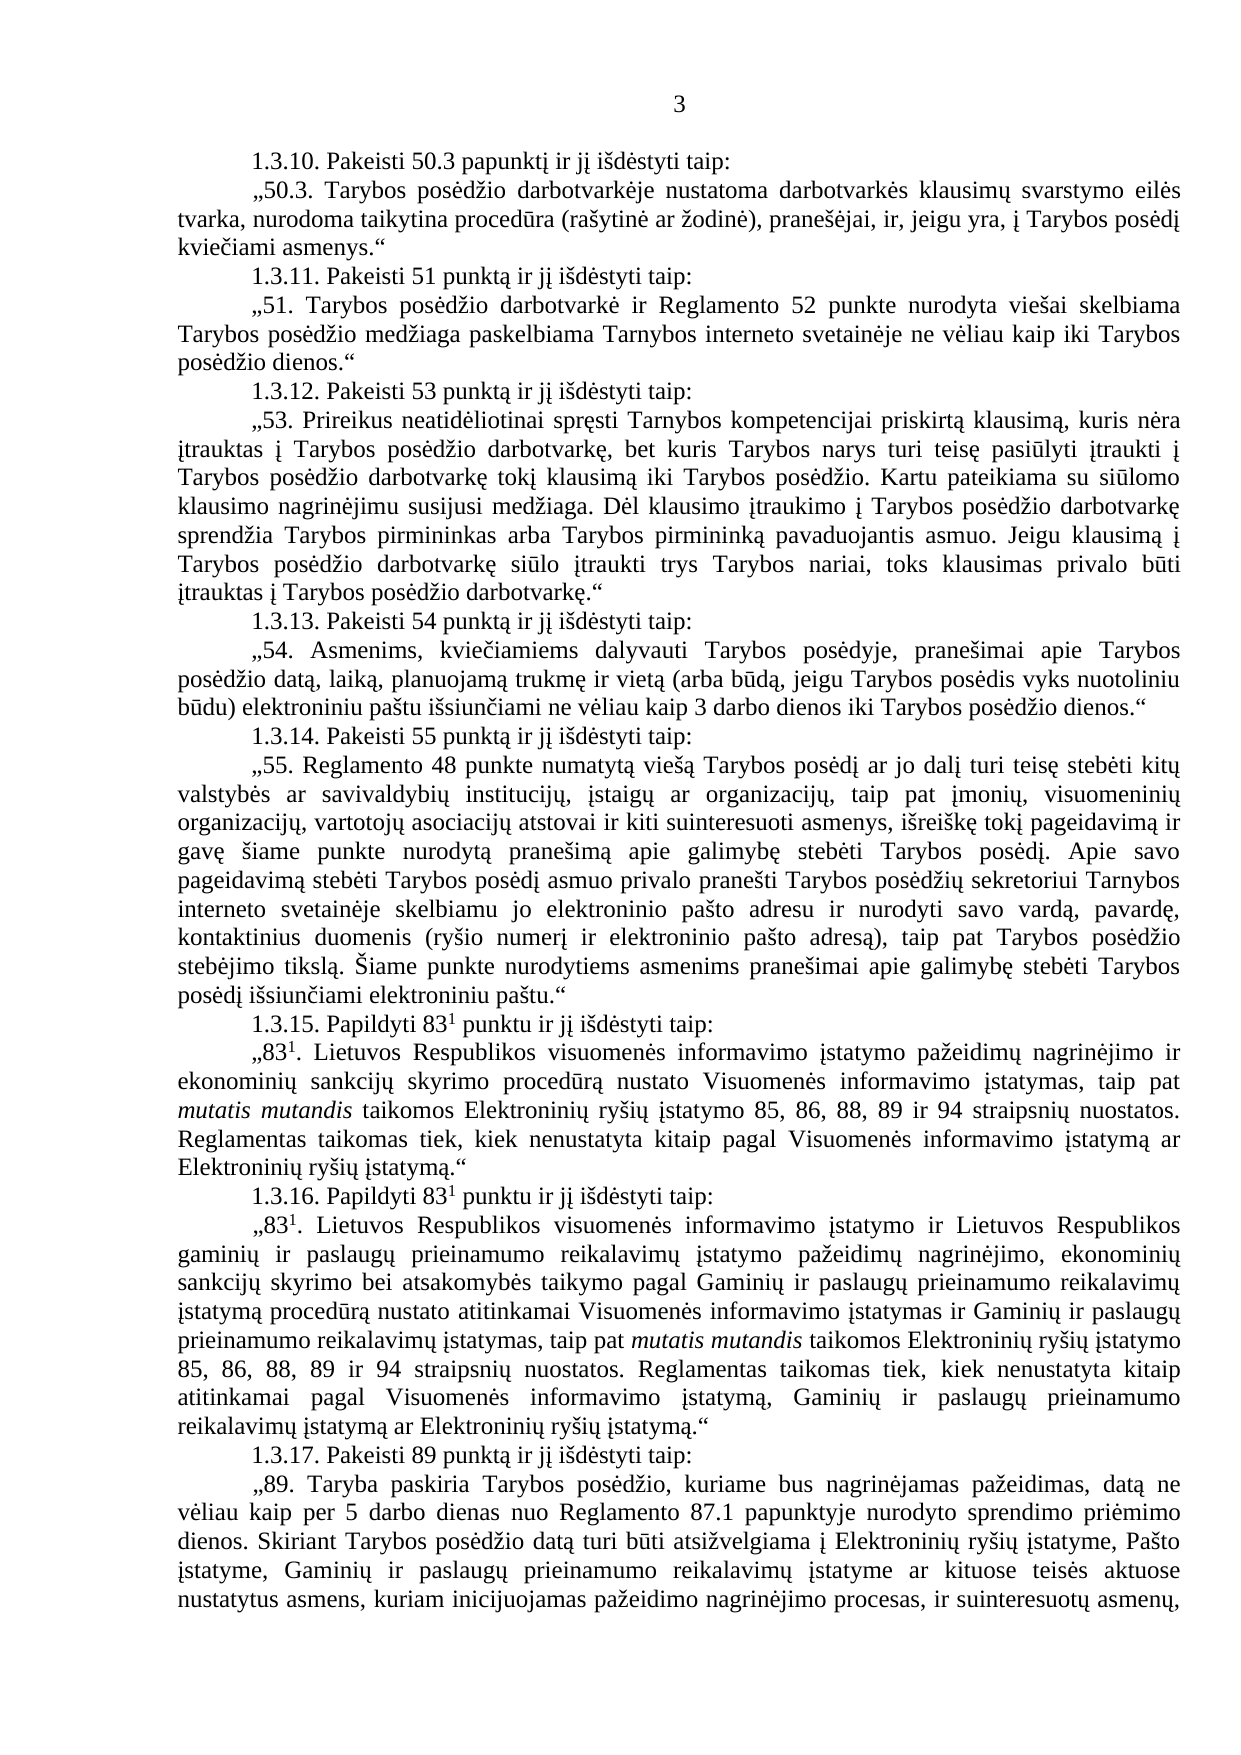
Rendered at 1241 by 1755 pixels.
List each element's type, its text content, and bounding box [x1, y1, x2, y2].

text 1.3.10. Pakeisti 50.3 papunktį ir jį išdėstyti taip: [177, 146, 1181, 175]
text 1.3.17. Pakeisti 89 punktą ir jį išdėstyti taip: [177, 1440, 1181, 1469]
text „53. Prireikus neatidėliotinai spręsti Tarnybos kompetencijai priskirtą klausimą, kuris nėra įtrauktas į Tarybos posėdžio darbotvarkę, bet kuris Tarybos narys turi teisę pasiūlyti įtraukti į Tarybos posėdžio darbotvarkę tokį klausimą iki Tarybos posėdžio. Kartu pateikiama su siūlomo klausimo nagrinėjimu susijusi medžiaga. Dėl klausimo įtraukimo į Tarybos posėdžio darbotvarkę sprendžia Tarybos pirmininkas arba Tarybos pirmininką pavaduojantis asmuo. Jeigu klausimą į Tarybos posėdžio darbotvarkę siūlo įtraukti trys Tarybos nariai, toks klausimas privalo būti įtrauktas į Tarybos posėdžio darbotvarkę.“ [177, 405, 1181, 606]
text „831. Lietuvos Respublikos visuomenės informavimo įstatymo pažeidimų nagrinėjimo ir ekonominių sankcijų skyrimo procedūrą nustato Visuomenės informavimo įstatymas, taip pat mutatis mutandis taikomos Elektroninių ryšių įstatymo 85, 86, 88, 89 ir 94 straipsnių nuostatos. Reglamentas taikomas tiek, kiek nenustatyta kitaip pagal Visuomenės informavimo įstatymą ar Elektroninių ryšių įstatymą.“ [177, 1037, 1181, 1181]
text 1.3.14. Pakeisti 55 punktą ir jį išdėstyti taip: [177, 721, 1181, 750]
text „89. Taryba paskiria Tarybos posėdžio, kuriame bus nagrinėjamas pažeidimas, datą ne vėliau kaip per 5 darbo dienas nuo Reglamento 87.1 papunktyje nurodyto sprendimo priėmimo dienos. Skiriant Tarybos posėdžio datą turi būti atsižvelgiama į Elektroninių ryšių įstatyme, Pašto įstatyme, Gaminių ir paslaugų prieinamumo reikalavimų įstatyme ar kituose teisės aktuose nustatytus asmens, kuriam inicijuojamas pažeidimo nagrinėjimo procesas, ir suinteresuotų asmenų, [177, 1469, 1181, 1612]
text 1.3.13. Pakeisti 54 punktą ir jį išdėstyti taip: [177, 606, 1181, 635]
text „55. Reglamento 48 punkte numatytą viešą Tarybos posėdį ar jo dalį turi teisę stebėti kitų valstybės ar savivaldybių institucijų, įstaigų ar organizacijų, taip pat įmonių, visuomeninių organizacijų, vartotojų asociacijų atstovai ir kiti suinteresuoti asmenys, išreiškę tokį pageidavimą ir gavę šiame punkte nurodytą pranešimą apie galimybę stebėti Tarybos posėdį. Apie savo pageidavimą stebėti Tarybos posėdį asmuo privalo pranešti Tarybos posėdžių sekretoriui Tarnybos interneto svetainėje skelbiamu jo elektroninio pašto adresu ir nurodyti savo vardą, pavardę, kontaktinius duomenis (ryšio numerį ir elektroninio pašto adresą), taip pat Tarybos posėdžio stebėjimo tikslą. Šiame punkte nurodytiems asmenims pranešimai apie galimybę stebėti Tarybos posėdį išsiunčiami elektroniniu paštu.“ [177, 750, 1181, 1009]
text 1.3.11. Pakeisti 51 punktą ir jį išdėstyti taip: [177, 261, 1181, 290]
text 1.3.15. Papildyti 831 punktu ir jį išdėstyti taip: [177, 1009, 1181, 1037]
text 1.3.16. Papildyti 831 punktu ir jį išdėstyti taip: [177, 1181, 1181, 1210]
text 1.3.12. Pakeisti 53 punktą ir jį išdėstyti taip: [177, 376, 1181, 405]
text „831. Lietuvos Respublikos visuomenės informavimo įstatymo ir Lietuvos Respublikos gaminių ir paslaugų prieinamumo reikalavimų įstatymo pažeidimų nagrinėjimo, ekonominių sankcijų skyrimo bei atsakomybės taikymo pagal Gaminių ir paslaugų prieinamumo reikalavimų įstatymą procedūrą nustato atitinkamai Visuomenės informavimo įstatymas ir Gaminių ir paslaugų prieinamumo reikalavimų įstatymas, taip pat mutatis mutandis taikomos Elektroninių ryšių įstatymo 85, 86, 88, 89 ir 94 straipsnių nuostatos. Reglamentas taikomas tiek, kiek nenustatyta kitaip atitinkamai pagal Visuomenės informavimo įstatymą, Gaminių ir paslaugų prieinamumo reikalavimų įstatymą ar Elektroninių ryšių įstatymą.“ [177, 1210, 1181, 1440]
text „50.3. Tarybos posėdžio darbotvarkėje nustatoma darbotvarkės klausimų svarstymo eilės tvarka, nurodoma taikytina procedūra (rašytinė ar žodinė), pranešėjai, ir, jeigu yra, į Tarybos posėdį kviečiami asmenys.“ [177, 175, 1181, 261]
text „51. Tarybos posėdžio darbotvarkė ir Reglamento 52 punkte nurodyta viešai skelbiama Tarybos posėdžio medžiaga paskelbiama Tarnybos interneto svetainėje ne vėliau kaip iki Tarybos posėdžio dienos.“ [177, 290, 1181, 376]
text „54. Asmenims, kviečiamiems dalyvauti Tarybos posėdyje, pranešimai apie Tarybos posėdžio datą, laiką, planuojamą trukmę ir vietą (arba būdą, jeigu Tarybos posėdis vyks nuotoliniu būdu) elektroniniu paštu išsiunčiami ne vėliau kaip 3 darbo dienos iki Tarybos posėdžio dienos.“ [177, 635, 1181, 721]
